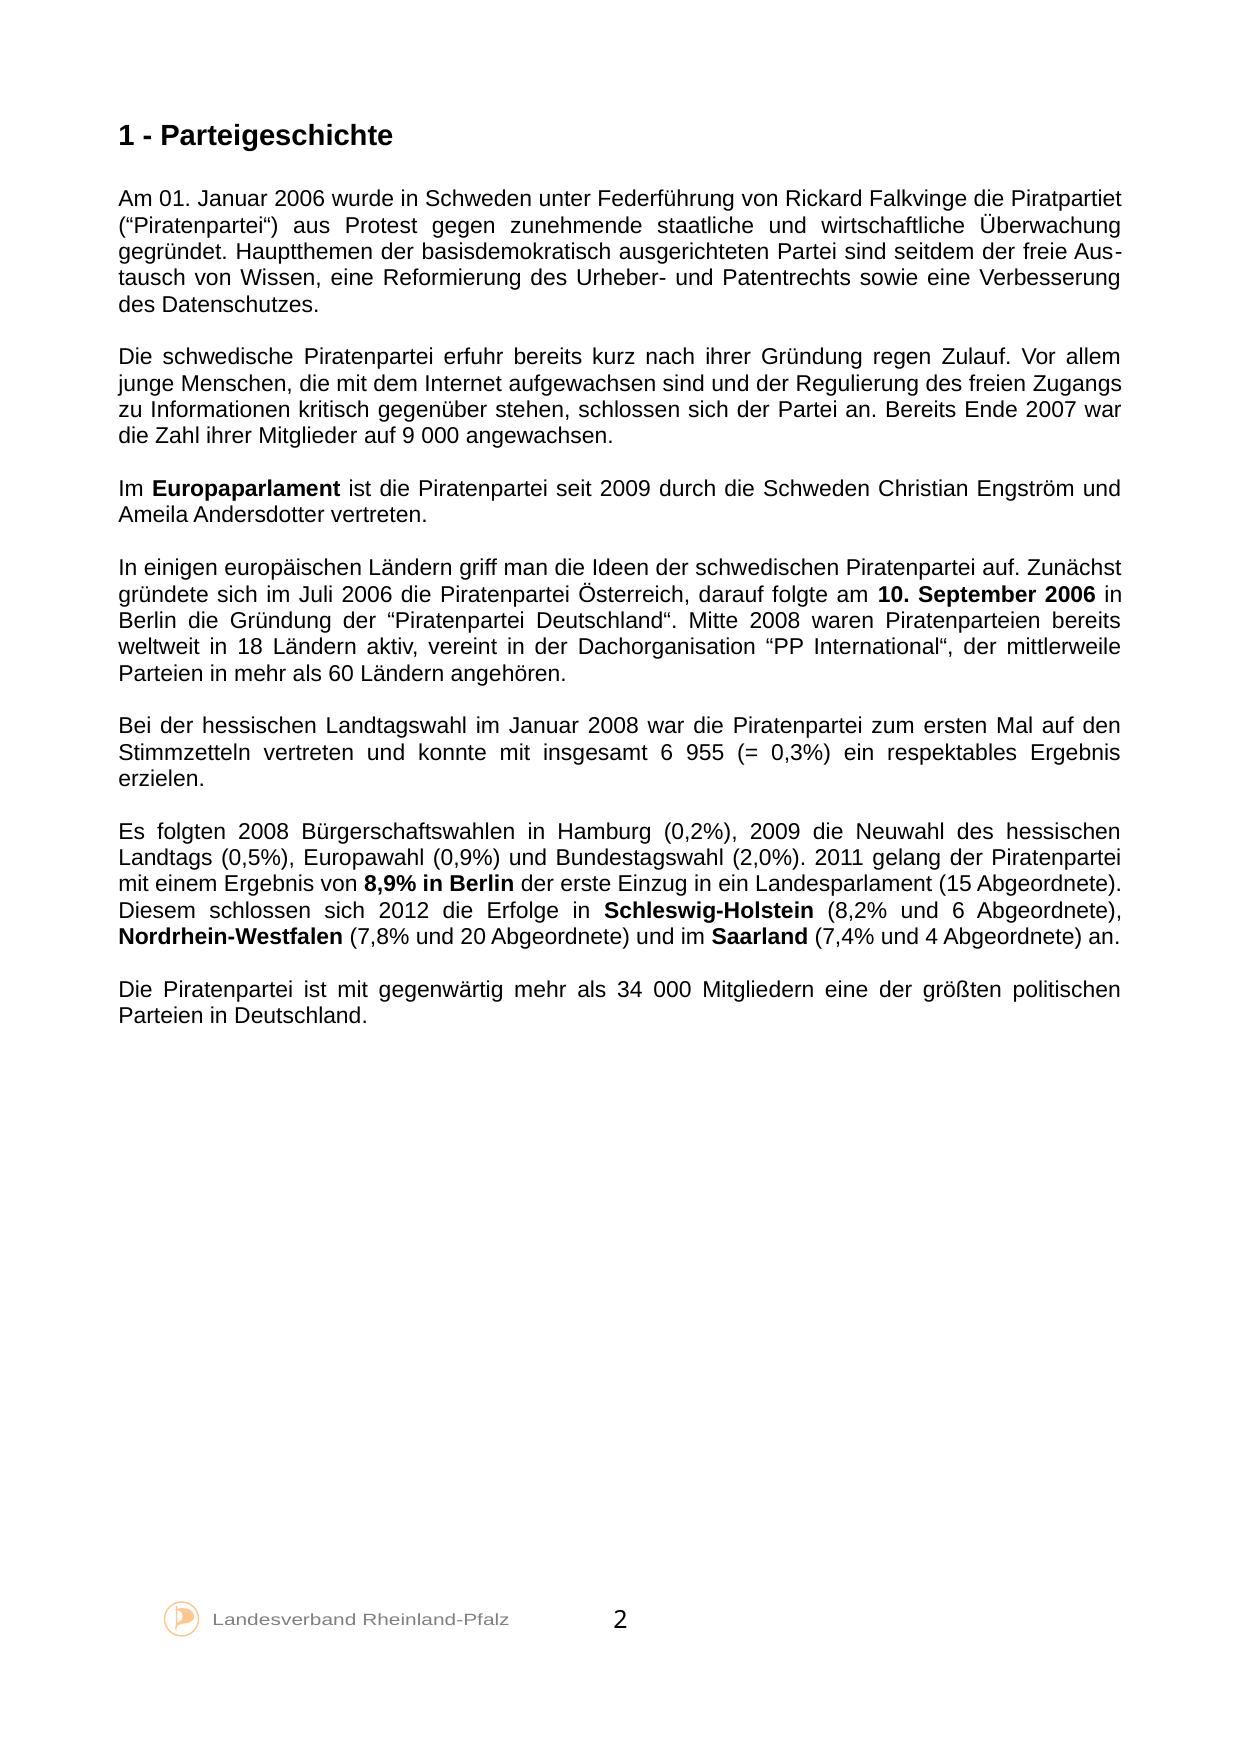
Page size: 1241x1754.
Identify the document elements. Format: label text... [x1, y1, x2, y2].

text Die schwedische Piratenpartei erfuhr bereits kurz nach ihrer Gründung regen Zulauf. Vor allem junge Menschen, die mit dem Internet aufgewachsen sind und der Regulierung des freien Zugangs zu Infor­mationen kritisch gegenüber stehen, schlossen sich der Partei an. Bereits Ende 2007 war die Zahl ihrer Mitglieder auf 9 000 angewachsen. [118, 343, 1122, 449]
text Die Piratenpartei ist mit gegenwärtig mehr als 34 000 Mitgliedern eine der größten politischen Parteien in Deutschland. [118, 976, 1122, 1028]
text 1 - Parteigeschichte [118, 118, 1122, 152]
text Im Europaparlament ist die Piratenpartei seit 2009 durch die Schweden Christian Engström und Ameila Andersdotter vertreten. [118, 475, 1122, 528]
text Bei der hessischen Landtagswahl im Januar 2008 war die Piratenpartei zum ersten Mal auf den Stimm­zetteln vertreten und konnte mit insgesamt 6 955 (= 0,3%) ein respektables Ergebnis erzielen. [118, 712, 1122, 791]
text Es folgten 2008 Bürgerschaftswahlen in Hamburg (0,2%), 2009 die Neuwahl des hessischen Landtags (0,5%), Europawahl (0,9%) und Bundestagswahl (2,0%). 2011 gelang der Piratenpartei mit einem Ergebnis von 8,9% in Berlin der erste Einzug in ein Landesparlament (15 Abgeordnete). Diesem schlossen sich 2012 die Erfolge in Schleswig-Holstein (8,2% und 6 Abgeordnete), Nordrhein-Westfalen (7,8% und 20 Abgeordnete) und im Saarland (7,4% und 4 Abgeordnete) an. [118, 818, 1122, 949]
text Am 01. Januar 2006 wurde in Schweden unter Federführung von Rickard Falkvinge die Piratpartiet (“Piratenpartei“) aus Protest gegen zunehmende staatliche und wirtschaftliche Überwachung gegründet. Hauptthemen der basisdemokratisch ausgerichteten Partei sind seitdem der freie Aus­tausch von Wissen, eine Reformierung des Urheber- und Patentrechts sowie eine Verbesserung des Datenschutzes. [118, 185, 1122, 317]
text In einigen europäischen Ländern griff man die Ideen der schwedischen Piratenpartei auf. Zunächst gründete sich im Juli 2006 die Piratenpartei Österreich, darauf folgte am 10. September 2006 in Berlin die Gründung der “Piratenpartei Deutschland“. Mitte 2008 waren Piratenparteien bereits weltweit in 18 Ländern aktiv, vereint in der Dachorganisation “PP International“, der mittlerweile Parteien in mehr als 60 Ländern ange­hören. [118, 554, 1122, 686]
